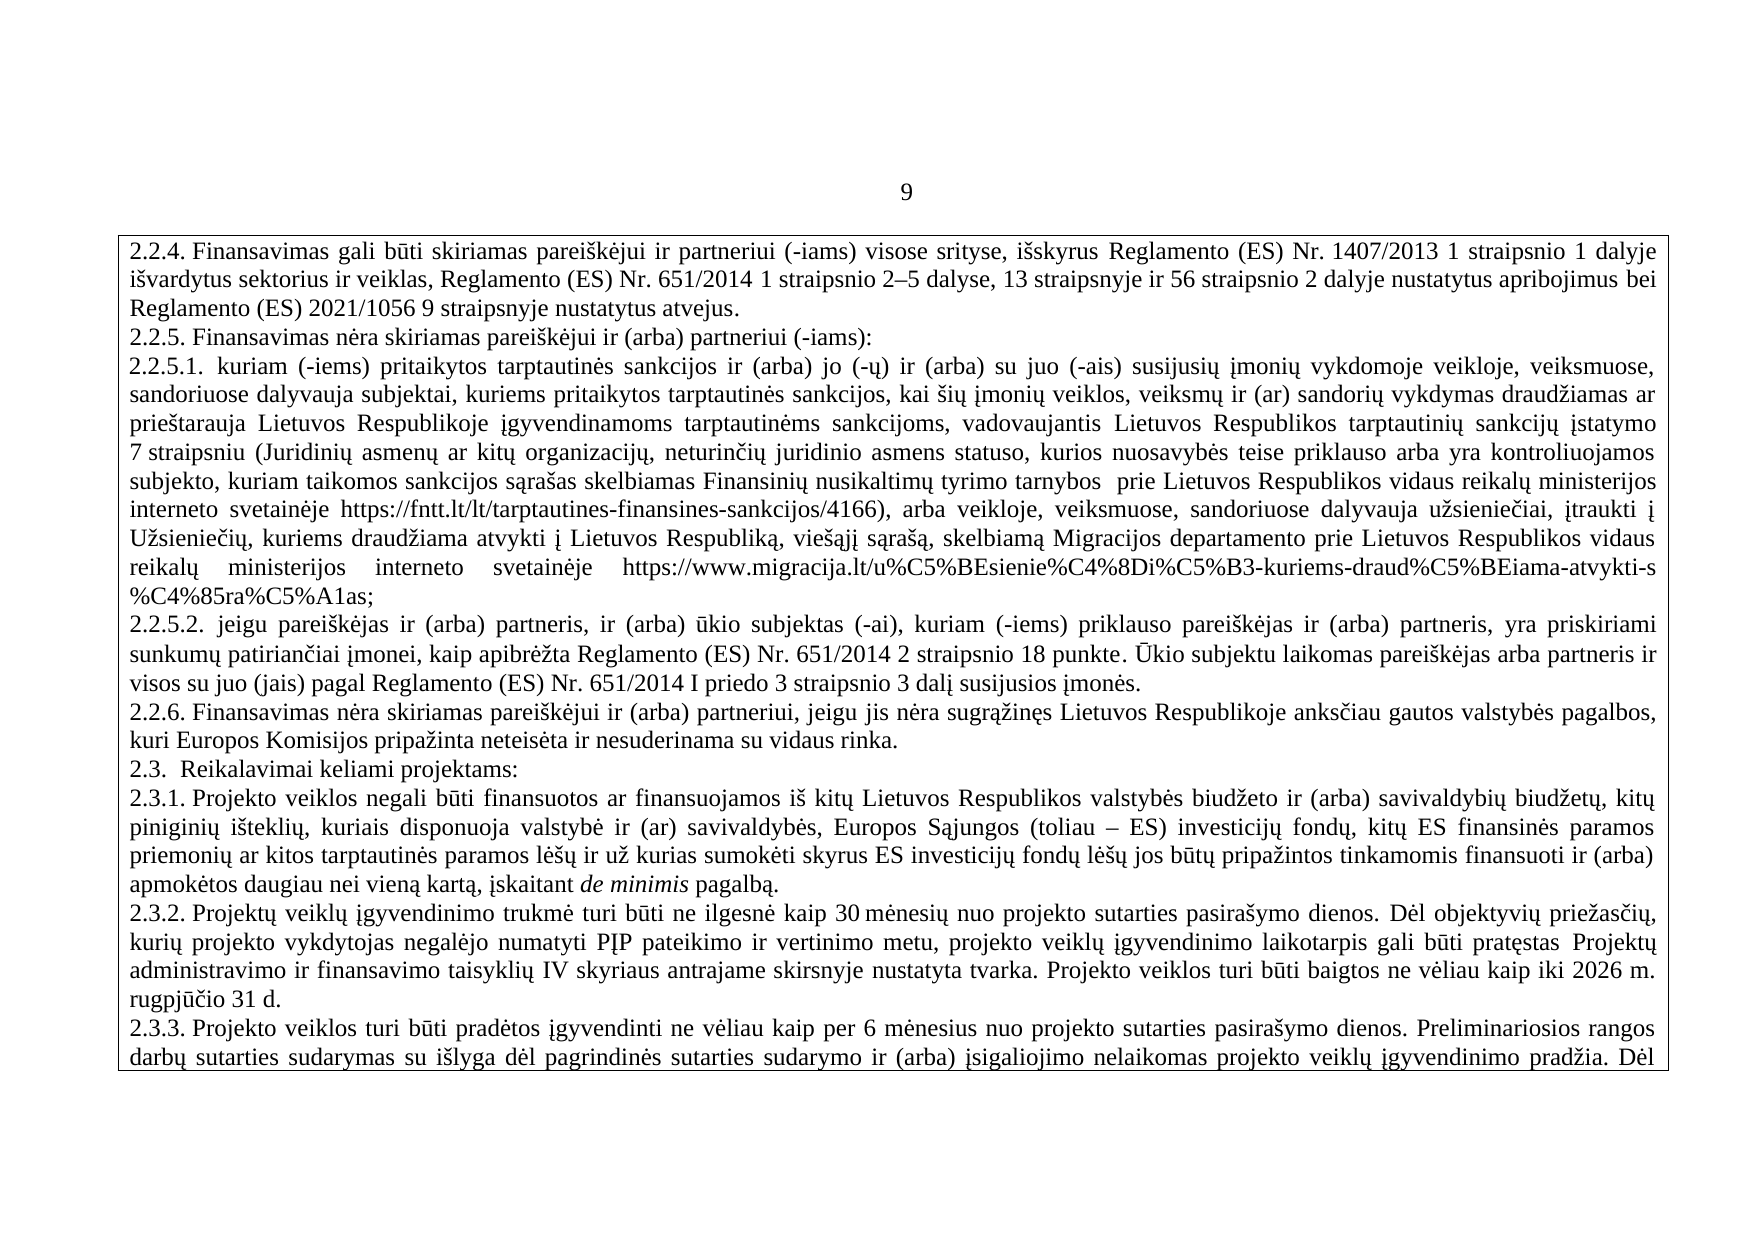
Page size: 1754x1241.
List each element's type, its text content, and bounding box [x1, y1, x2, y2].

table_cell 2.2.4. Finansavimas gali būti skiriamas pareiškėjui ir partneriui (-iams) visose srityse, išskyrus Reglamento (ES) Nr. 1407/2013 1 straipsnio 1 dalyje išvardytus sektorius ir veiklas, Reglamento (ES) Nr. 651/2014 1 straipsnio 2–5 dalyse, 13 straipsnyje ir 56 straipsnio 2 dalyje nustatytus apribojimus bei Reglamento (ES) 2021/1056 9 straipsnyje nustatytus atvejus. 2.2.5. Finansavimas nėra skiriamas pareiškėjui ir (arba) partneriui (-iams): 2.2.5.1. kuriam (-iems) pritaikytos tarptautinės sankcijos ir (arba) jo (-ų) ir (arba) su juo (-ais) susijusių įmonių vykdomoje veikloje, veiksmuose, sandoriuose dalyvauja subjektai, kuriems pritaikytos tarptautinės sankcijos, kai šių įmonių veiklos, veiksmų ir (ar) sandorių vykdymas draudžiamas ar prieštarauja Lietuvos Respublikoje įgyvendinamoms tarptautinėms sankcijoms, vadovaujantis Lietuvos Respublikos tarptautinių sankcijų įstatymo 7 straipsniu (Juridinių asmenų ar kitų organizacijų, neturinčių juridinio asmens statuso, kurios nuosavybės teise priklauso arba yra kontroliuojamos subjekto, kuriam taikomos sankcijos sąrašas skelbiamas Finansinių nusikaltimų tyrimo tarnybos prie Lietuvos Respublikos vidaus reikalų ministerijos interneto svetainėje https://fntt.lt/lt/tarptautines-finansines-sankcijos/4166), arba veikloje, veiksmuose, sandoriuose dalyvauja užsieniečiai, įtraukti į Užsieniečių, kuriems draudžiama atvykti į Lietuvos Respubliką, viešąjį sąrašą, skelbiamą Migracijos departamento prie Lietuvos Respublikos vidaus reikalų ministerijos interneto svetainėje https://www.migracija.lt/u%C5%BEsienie%C4%8Di%C5%B3-kuriems-draud%C5%BEiama-atvykti-s%C4%85ra%C5%A1as; 2.2.5.2. jeigu pareiškėjas ir (arba) partneris, ir (arba) ūkio subjektas (-ai), kuriam (-iems) priklauso pareiškėjas ir (arba) partneris, yra priskiriami sunkumų patiriančiai įmonei, kaip apibrėžta Reglamento (ES) Nr. 651/2014 2 straipsnio 18 punkte. Ūkio subjektu laikomas pareiškėjas arba partneris ir visos su juo (jais) pagal Reglamento (ES) Nr. 651/2014 I priedo 3 straipsnio 3 dalį susijusios įmonės. 2.2.6. Finansavimas nėra skiriamas pareiškėjui ir (arba) partneriui, jeigu jis nėra sugrąžinęs Lietuvos Respublikoje anksčiau gautos valstybės pagalbos, kuri Europos Komisijos pripažinta neteisėta ir nesuderinama su vidaus rinka. 2.3. Reikalavimai keliami projektams: 2.3.1. Projekto veiklos negali būti finansuotos ar finansuojamos iš kitų Lietuvos Respublikos valstybės biudžeto ir (arba) savivaldybių biudžetų, kitų piniginių išteklių, kuriais disponuoja valstybė ir (ar) savivaldybės, Europos Sąjungos (toliau – ES) investicijų fondų, kitų ES finansinės paramos priemonių ar kitos tarptautinės paramos lėšų ir už kurias sumokėti skyrus ES investicijų fondų lėšų jos būtų pripažintos tinkamomis finansuoti ir (arba) apmokėtos daugiau nei vieną kartą, įskaitant de minimis pagalbą. 2.3.2. Projektų veiklų įgyvendinimo trukmė turi būti ne ilgesnė kaip 30 mėnesių nuo projekto sutarties pasirašymo dienos. Dėl objektyvių priežasčių, kurių projekto vykdytojas negalėjo numatyti PĮP pateikimo ir vertinimo metu, projekto veiklų įgyvendinimo laikotarpis gali būti pratęstas Projektų administravimo ir finansavimo taisyklių IV skyriaus antrajame skirsnyje nustatyta tvarka. Projekto veiklos turi būti baigtos ne vėliau kaip iki 2026 m. rugpjūčio 31 d. 2.3.3. Projekto veiklos turi būti pradėtos įgyvendinti ne vėliau kaip per 6 mėnesius nuo projekto sutarties pasirašymo dienos. Preliminariosios rangos darbų sutarties sudarymas su išlyga dėl pagrindinės sutarties sudarymo ir (arba) įsigaliojimo nelaikomas projekto veiklų įgyvendinimo pradžia. Dėl [119, 236, 1668, 1070]
